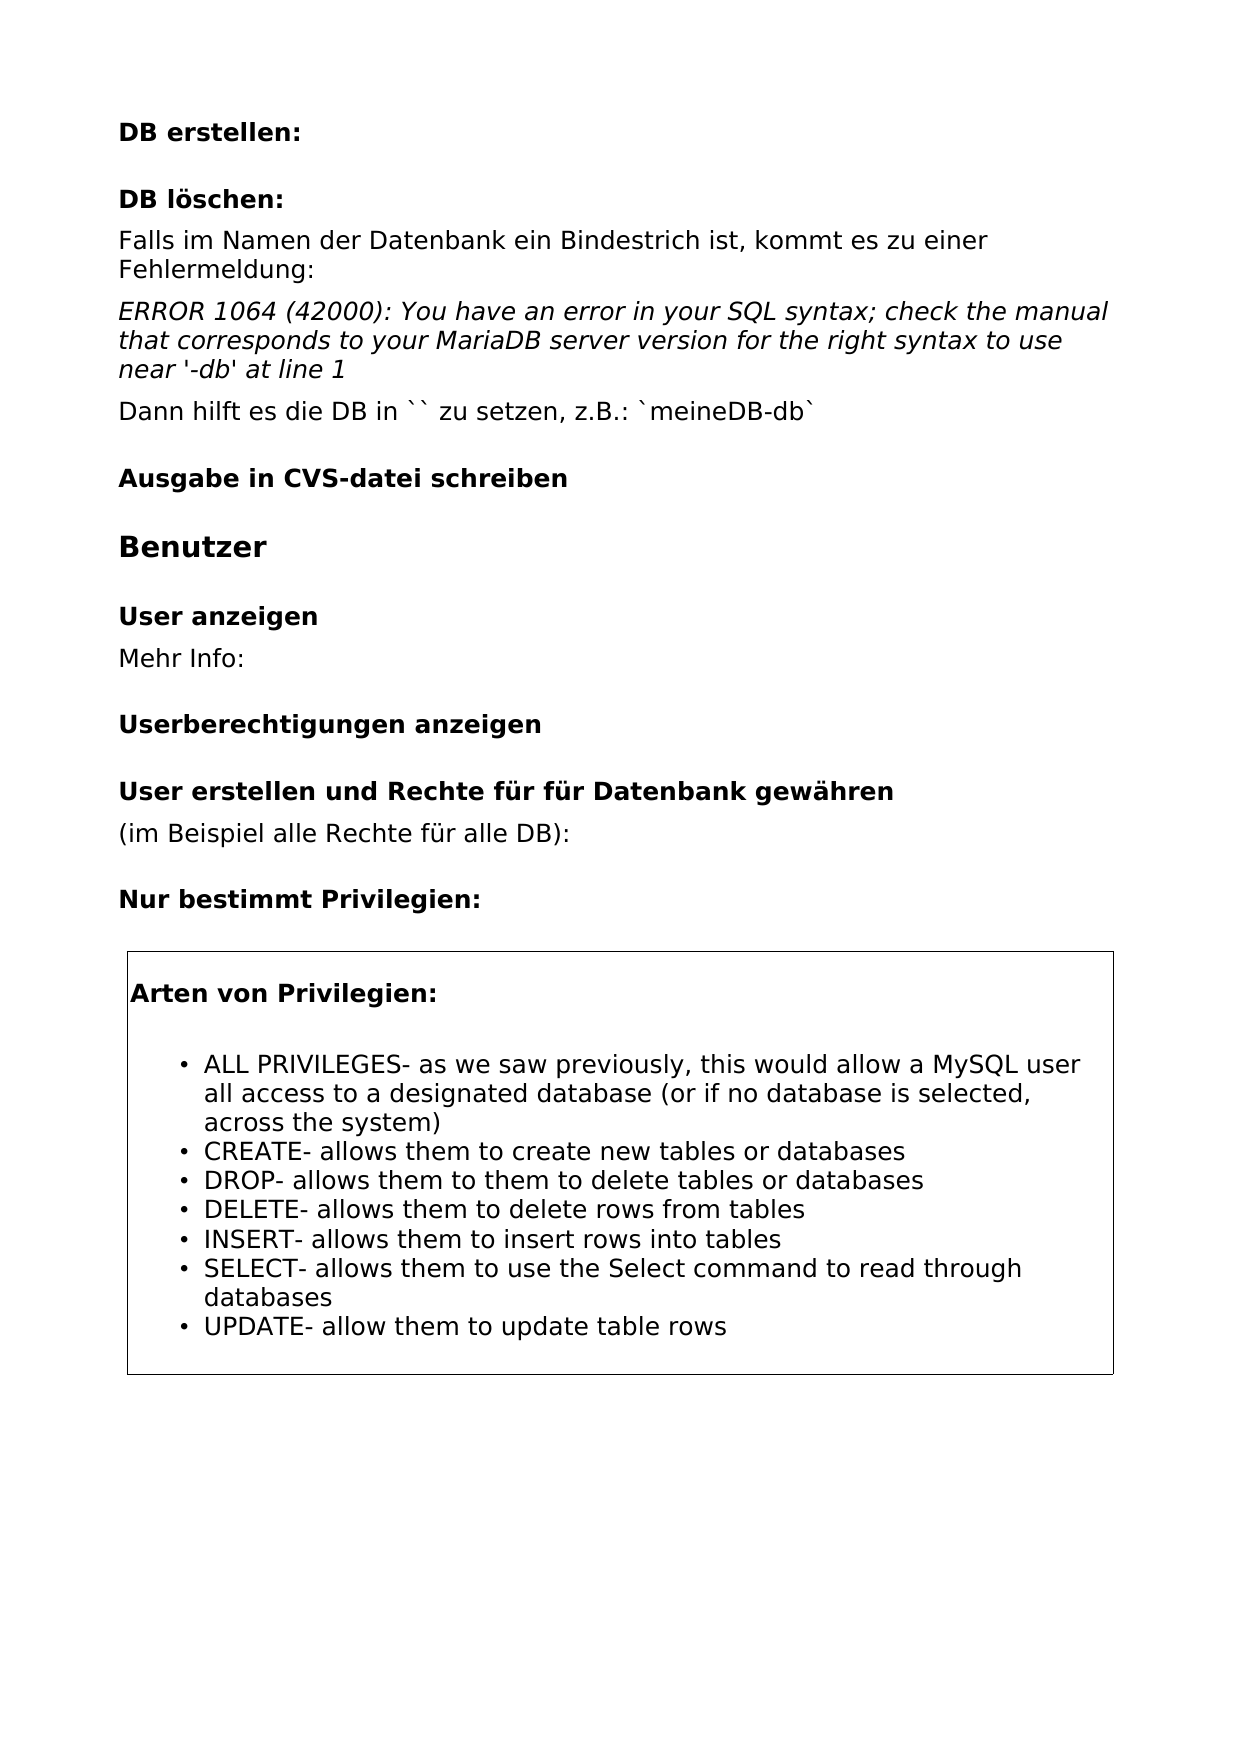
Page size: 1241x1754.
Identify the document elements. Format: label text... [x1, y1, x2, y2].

subtitle Ausgabe in CVS-datei schreiben [118, 464, 1122, 493]
table_header Arten von Privilegien: ALL PRIVILEGES- as we saw previously, this would allow a MySQL user all access to a designated database (or if no database is selected, across the system) CREATE- allows them to create new tables or databases DROP- allows them to them to delete tables or databases DELETE- allows them to delete rows from tables INSERT- allows them to insert rows into tables SELECT- allows them to use the Select command to read through databases UPDATE- allow them to update table rows [128, 952, 1113, 1374]
text Dann hilft es die DB in `` zu setzen, z.B.: `meineDB-db` [118, 397, 1122, 426]
subtitle DB löschen: [118, 185, 1122, 214]
subtitle Userberechtigungen anzeigen [118, 710, 1122, 739]
text Mehr Info: [118, 644, 1122, 673]
subtitle User anzeigen [118, 602, 1122, 631]
text ERROR 1064 (42000): You have an error in your SQL syntax; check the manual that corresponds to your MariaDB server version for the right syntax to use near '-db' at line 1 [118, 297, 1122, 385]
subtitle DB erstellen: [118, 118, 1122, 147]
subtitle Benutzer [118, 531, 1122, 564]
subtitle User erstellen und Rechte für für Datenbank gewähren [118, 777, 1122, 806]
subtitle Nur bestimmt Privilegien: [118, 885, 1122, 914]
text Falls im Namen der Datenbank ein Bindestrich ist, kommt es zu einer Fehlermeldung: [118, 226, 1122, 285]
text (im Beispiel alle Rechte für alle DB): [118, 819, 1122, 848]
